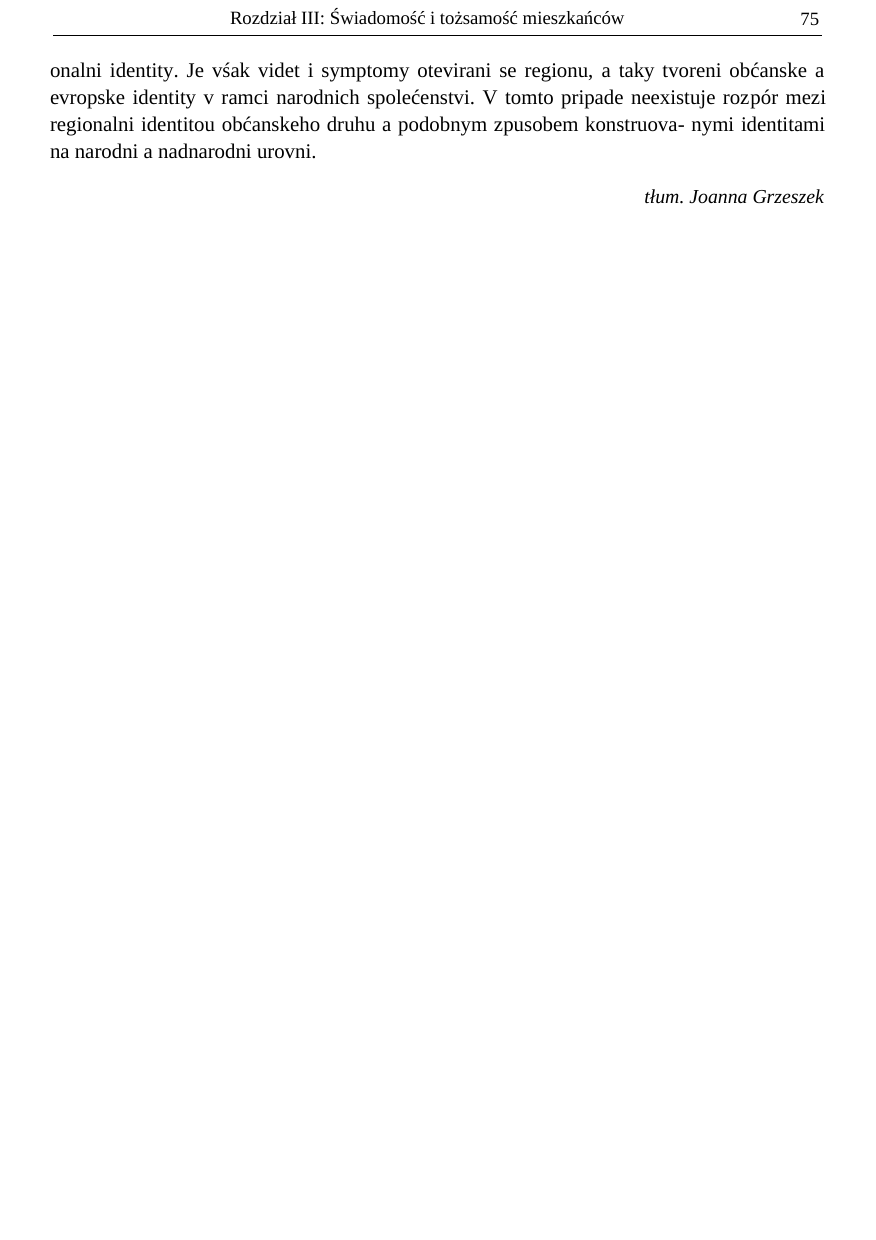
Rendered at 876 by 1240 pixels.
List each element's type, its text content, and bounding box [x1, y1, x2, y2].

text Rozdział III: Świadomość i tożsamość mieszkańców [230, 7, 646, 29]
text onalni identity. Je vśak videt i symptomy otevirani se regionu, a taky tvoreni obćanske a evropske identity v ramci narodnich spolećenstvi. V tomto pripade neexistuje roz­pór mezi regionalni identitou obćanskeho druhu a podobnym zpusobem konstruova- nymi identitami na narodni a nadnarodni urovni. [50, 58, 826, 163]
text 75 [800, 8, 824, 30]
text tłum. Joanna Grzeszek [50, 185, 826, 208]
